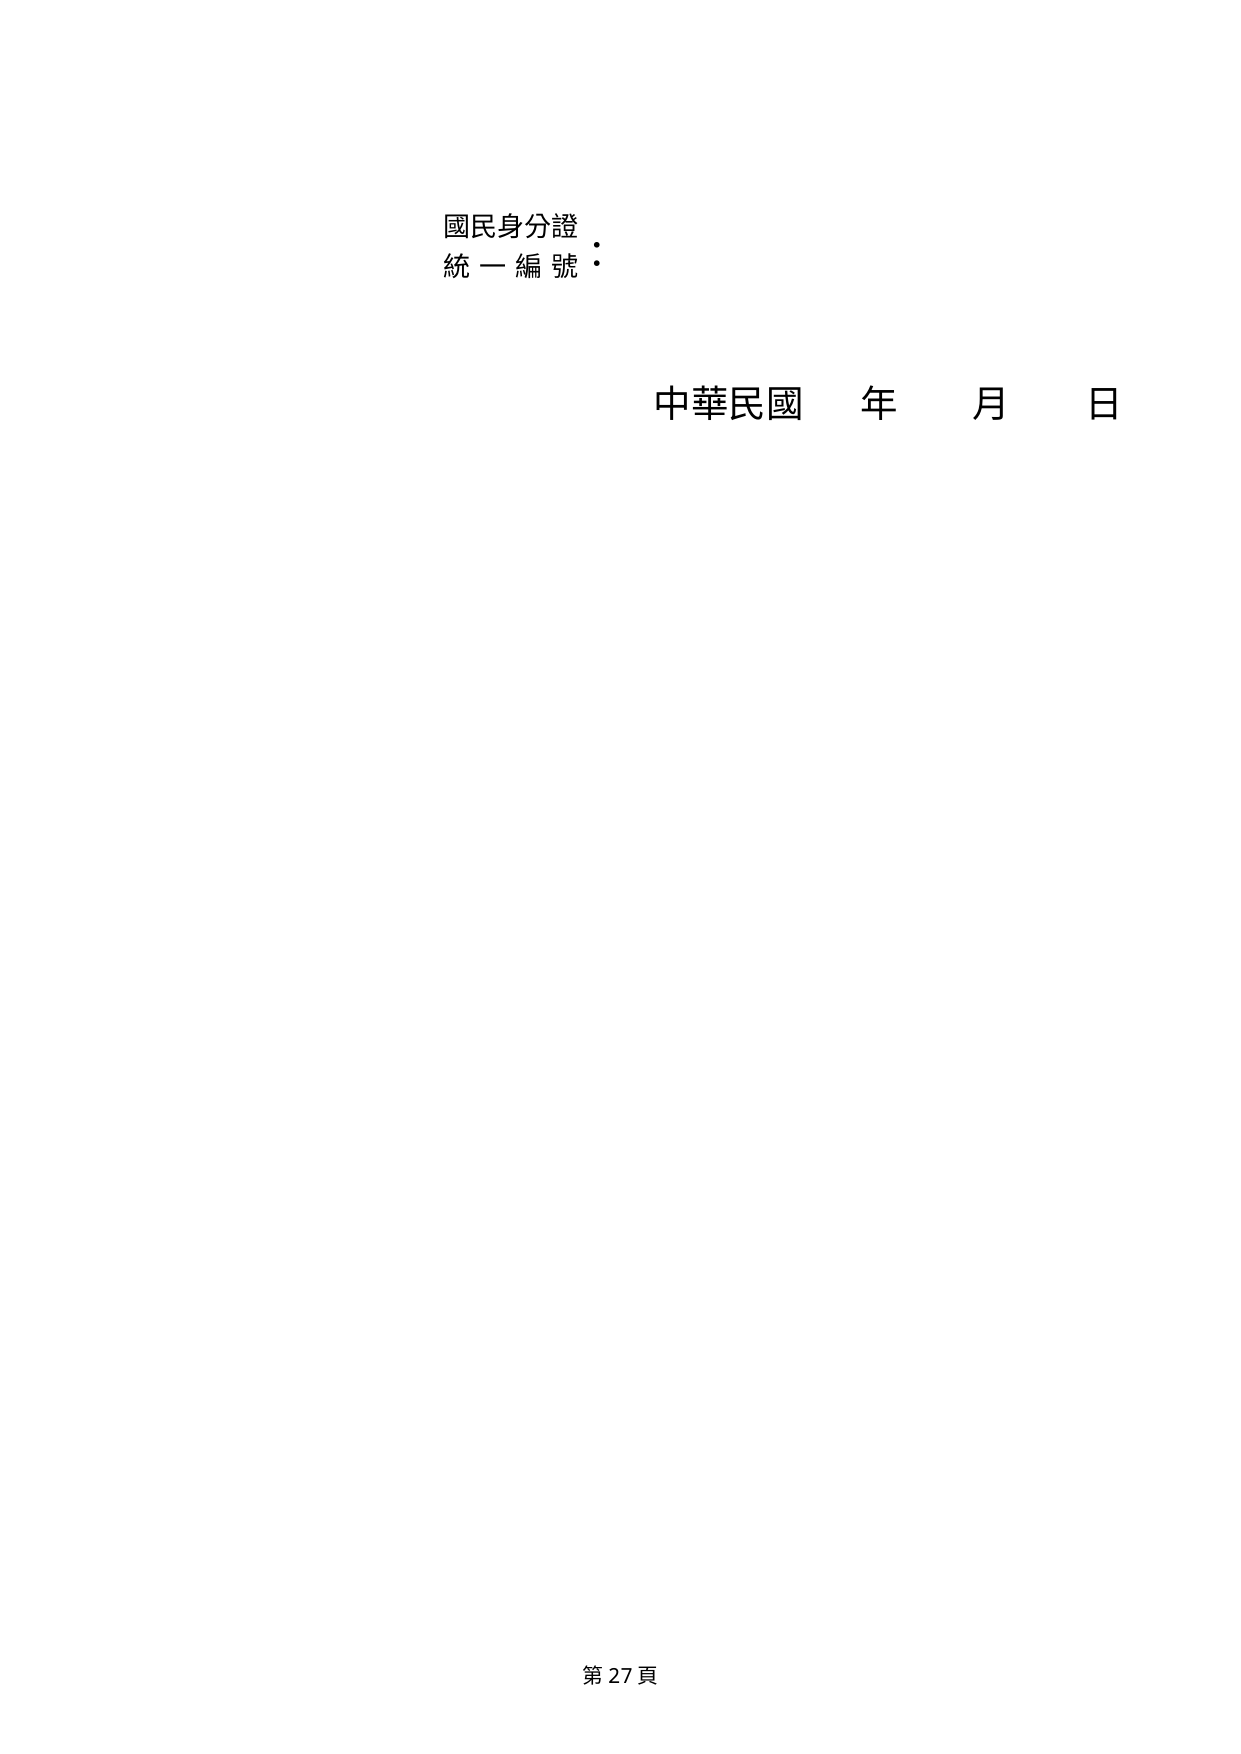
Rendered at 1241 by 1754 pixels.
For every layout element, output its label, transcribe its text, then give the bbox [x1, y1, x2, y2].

text 國民身分證統一編號： [118, 172, 1122, 297]
text 中華民國 年 月 日 [118, 359, 1122, 422]
